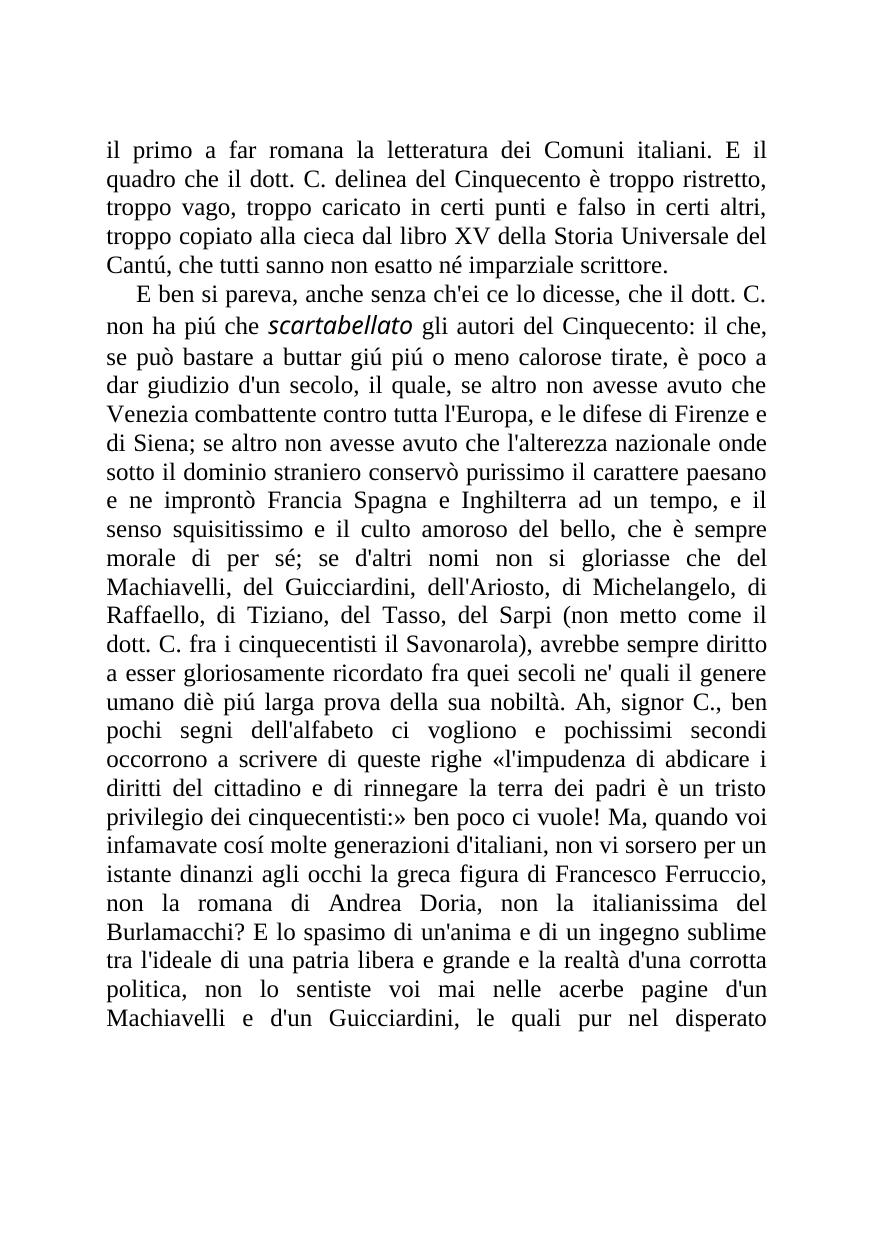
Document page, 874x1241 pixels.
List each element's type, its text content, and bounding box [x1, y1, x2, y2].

text E ben si pareva, anche senza ch'ei ce lo dicesse, che il dott. C. non ha piú che scartabellato gli autori del Cinquecento: il che, se può bastare a buttar giú piú o meno calorose tirate, è poco a dar giudizio d'un secolo, il quale, se altro non avesse avuto che Venezia combattente contro tutta l'Europa, e le difese di Firenze e di Siena; se altro non avesse avuto che l'alterezza nazionale onde sotto il dominio straniero conservò purissimo il carattere paesano e ne improntò Francia Spagna e Inghilterra ad un tempo, e il senso squisitissimo e il culto amoroso del bello, che è sempre morale di per sé; se d'altri nomi non si gloriasse che del Machiavelli, del Guicciardini, dell'Ariosto, di Michelangelo, di Raffaello, di Tiziano, del Tasso, del Sarpi (non metto come il dott. C. fra i cinquecentisti il Savonarola), avrebbe sempre diritto a esser gloriosamente ricordato fra quei secoli ne' quali il genere umano diè piú larga prova della sua nobiltà. Ah, signor C., ben pochi segni dell'alfabeto ci vogliono e pochissimi secondi occorrono a scrivere di queste righe «l'impudenza di abdicare i diritti del cittadino e di rinnegare la terra dei padri è un tristo privilegio dei cinquecentisti:» ben poco ci vuole! Ma, quando voi infamavate cosí molte generazioni d'italiani, non vi sorsero per un istante dinanzi agli occhi la greca figura di Francesco Ferruccio, non la romana di Andrea Doria, non la italianissima del Burlamacchi? E lo spasimo di un'anima e di un ingegno sublime tra l'ideale di una patria libera e grande e la realtà d'una corrotta politica, non lo sentiste voi mai nelle acerbe pagine d'un Machiavelli e d'un Guicciardini, le quali pur nel disperato [106, 279, 768, 1032]
text il primo a far romana la letteratura dei Comuni italiani. E il quadro che il dott. C. delinea del Cinquecento è troppo ristretto, troppo vago, troppo caricato in certi punti e falso in certi altri, troppo copiato alla cieca dal libro XV della Storia Universale del Cantú, che tutti sanno non esatto né imparziale scrittore. [106, 135, 768, 279]
